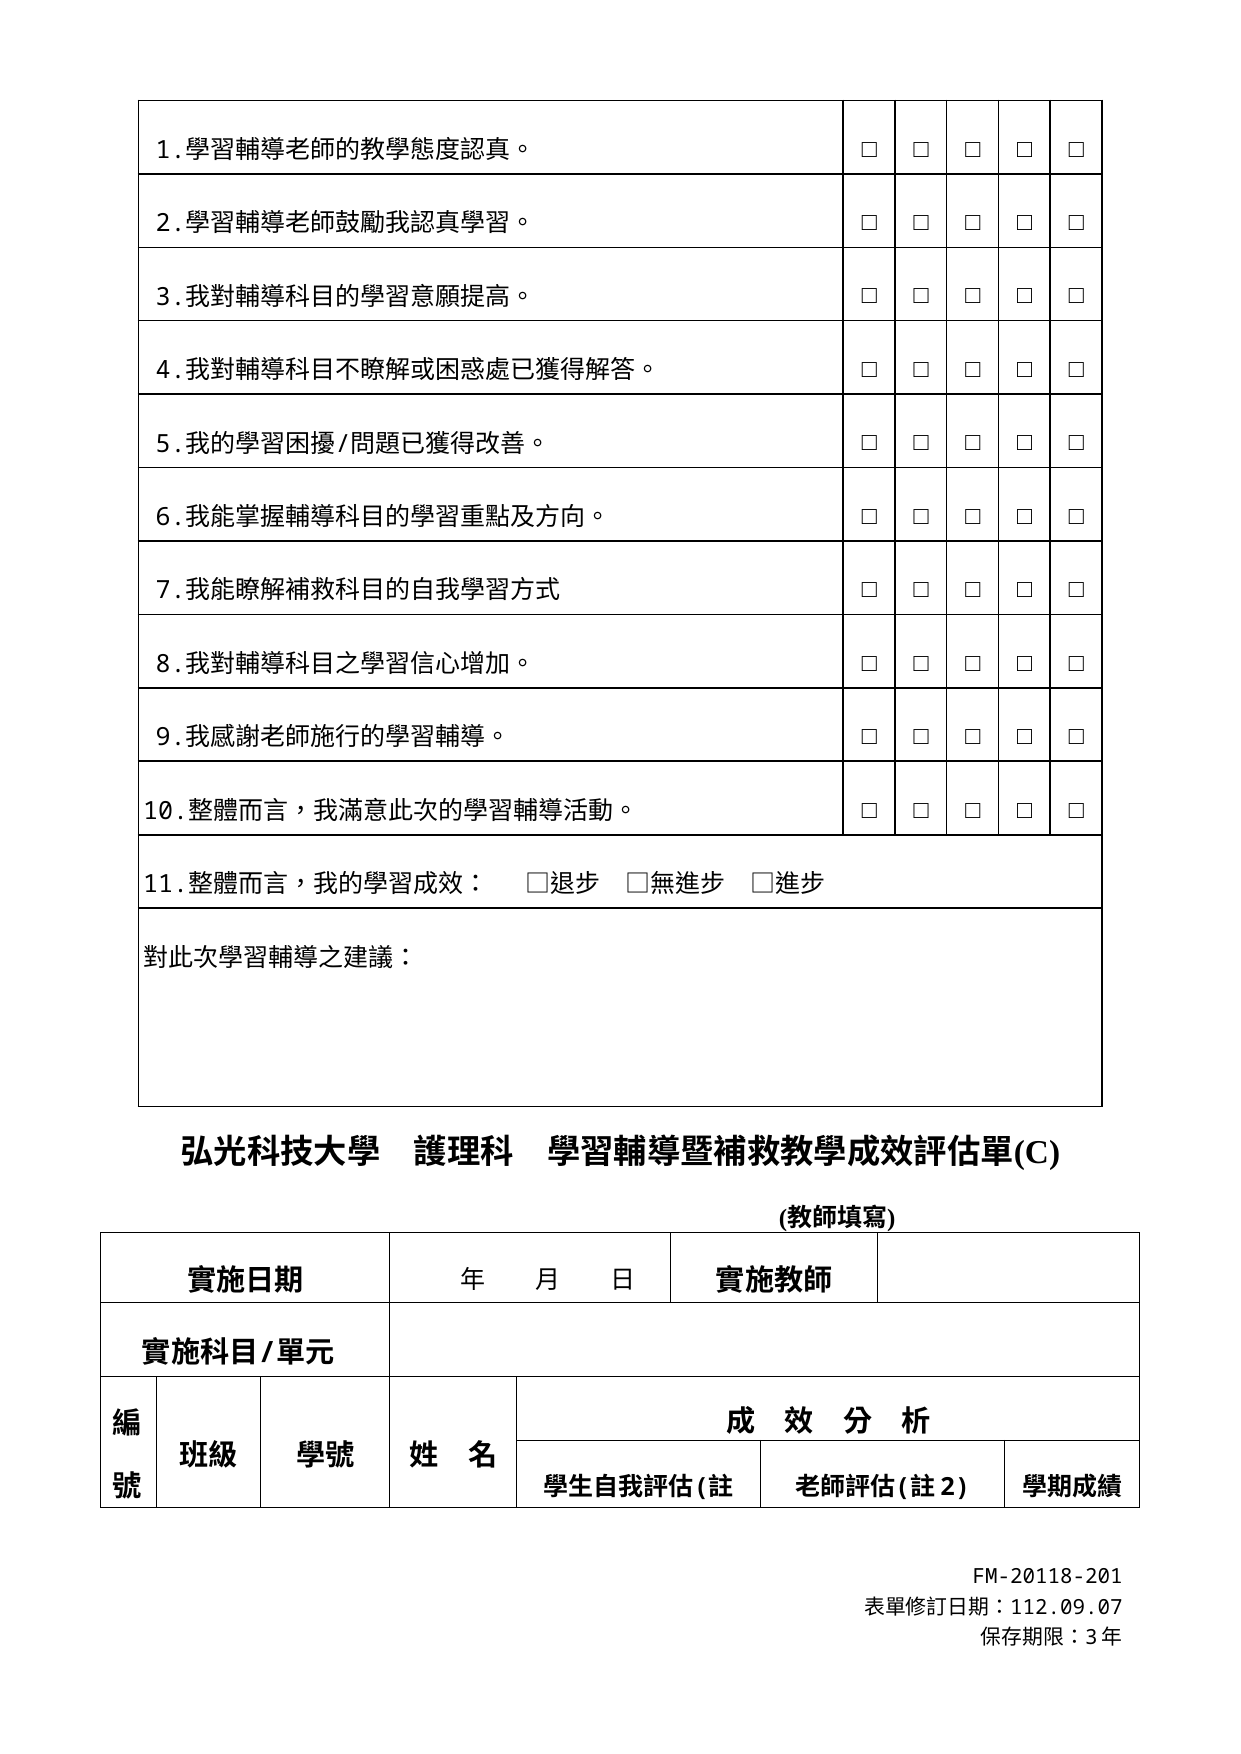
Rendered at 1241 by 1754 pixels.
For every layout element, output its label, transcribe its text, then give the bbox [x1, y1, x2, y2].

table_cell □ [1051, 321, 1101, 393]
table_cell 11.整體而言，我的學習成效： □退步 □無進步 □進步 [139, 836, 1101, 907]
text (教師填寫) [118, 1170, 1122, 1232]
table_cell 2.學習輔導老師鼓勵我認真學習。 [139, 175, 842, 246]
table_cell □ [947, 395, 998, 467]
table_header 實施教師 [671, 1233, 877, 1302]
table_cell □ [947, 468, 998, 540]
table_cell □ [1051, 468, 1101, 540]
table_header [878, 1233, 1139, 1302]
table_cell □ [1051, 615, 1101, 687]
table_cell 3.我對輔導科目的學習意願提高。 [139, 248, 842, 320]
table_cell □ [947, 762, 998, 834]
table_cell □ [896, 321, 946, 393]
table_cell □ [844, 689, 894, 760]
table_cell 學期成績 [1005, 1441, 1139, 1507]
table_cell 9.我感謝老師施行的學習輔導。 [139, 689, 842, 760]
table_cell □ [896, 762, 946, 834]
table_cell 學號 [261, 1377, 389, 1507]
table_cell □ [999, 395, 1049, 467]
table_cell □ [844, 248, 894, 320]
table_cell □ [1051, 175, 1101, 246]
table_cell □ [947, 101, 998, 173]
table_cell □ [844, 395, 894, 467]
table_cell □ [896, 542, 946, 613]
table_cell □ [999, 248, 1049, 320]
table_cell □ [947, 175, 998, 246]
table_cell □ [844, 321, 894, 393]
table_cell 班級 [157, 1377, 260, 1507]
table_cell □ [947, 689, 998, 760]
table_cell □ [999, 762, 1049, 834]
table_cell □ [896, 248, 946, 320]
table_cell □ [947, 542, 998, 613]
table_header 年 月 日 [390, 1233, 670, 1302]
table_cell □ [896, 689, 946, 760]
table_cell [390, 1303, 1139, 1376]
table_cell □ [1051, 395, 1101, 467]
table_cell □ [896, 101, 946, 173]
table_cell □ [947, 615, 998, 687]
table_cell □ [1051, 542, 1101, 613]
table_cell □ [1051, 248, 1101, 320]
table_cell □ [999, 542, 1049, 613]
table_cell □ [947, 321, 998, 393]
table_cell □ [999, 468, 1049, 540]
table_header 實施日期 [101, 1233, 389, 1302]
table_cell □ [999, 615, 1049, 687]
table_cell □ [844, 468, 894, 540]
table_cell □ [896, 468, 946, 540]
table_cell 成 效 分 析 [517, 1377, 1139, 1440]
table_cell 7.我能瞭解補救科目的自我學習方式 [139, 542, 842, 613]
table_cell □ [999, 689, 1049, 760]
table_cell □ [896, 395, 946, 467]
table_cell □ [947, 248, 998, 320]
table_cell 1.學習輔導老師的教學態度認真。 [139, 101, 842, 173]
table_cell 對此次學習輔導之建議： [139, 909, 1101, 1106]
table_cell □ [1051, 689, 1101, 760]
table_cell □ [844, 615, 894, 687]
table_cell □ [896, 615, 946, 687]
table_cell □ [844, 101, 894, 173]
table_cell □ [1051, 762, 1101, 834]
table_cell 5.我的學習困擾/問題已獲得改善。 [139, 395, 842, 467]
table_cell □ [999, 175, 1049, 246]
table_cell □ [999, 101, 1049, 173]
table_cell 8.我對輔導科目之學習信心增加。 [139, 615, 842, 687]
table_cell 學生自我評估(註 [517, 1441, 760, 1507]
table_cell □ [896, 175, 946, 246]
table_cell □ [844, 542, 894, 613]
table_cell □ [844, 762, 894, 834]
table_cell 實施科目/單元 [101, 1303, 389, 1376]
text 弘光科技大學 護理科 學習輔導暨補救教學成效評估單(C) [118, 1107, 1122, 1170]
table_cell 老師評估(註2) [761, 1441, 1004, 1507]
table_cell 10.整體而言，我滿意此次的學習輔導活動。 [139, 762, 842, 834]
table_cell □ [999, 321, 1049, 393]
table_cell □ [1051, 101, 1101, 173]
table_cell 6.我能掌握輔導科目的學習重點及方向。 [139, 468, 842, 540]
table_cell □ [844, 175, 894, 246]
table_cell 編號 [101, 1377, 156, 1507]
table_cell 4.我對輔導科目不瞭解或困惑處已獲得解答。 [139, 321, 842, 393]
table_cell 姓 名 [390, 1377, 516, 1507]
